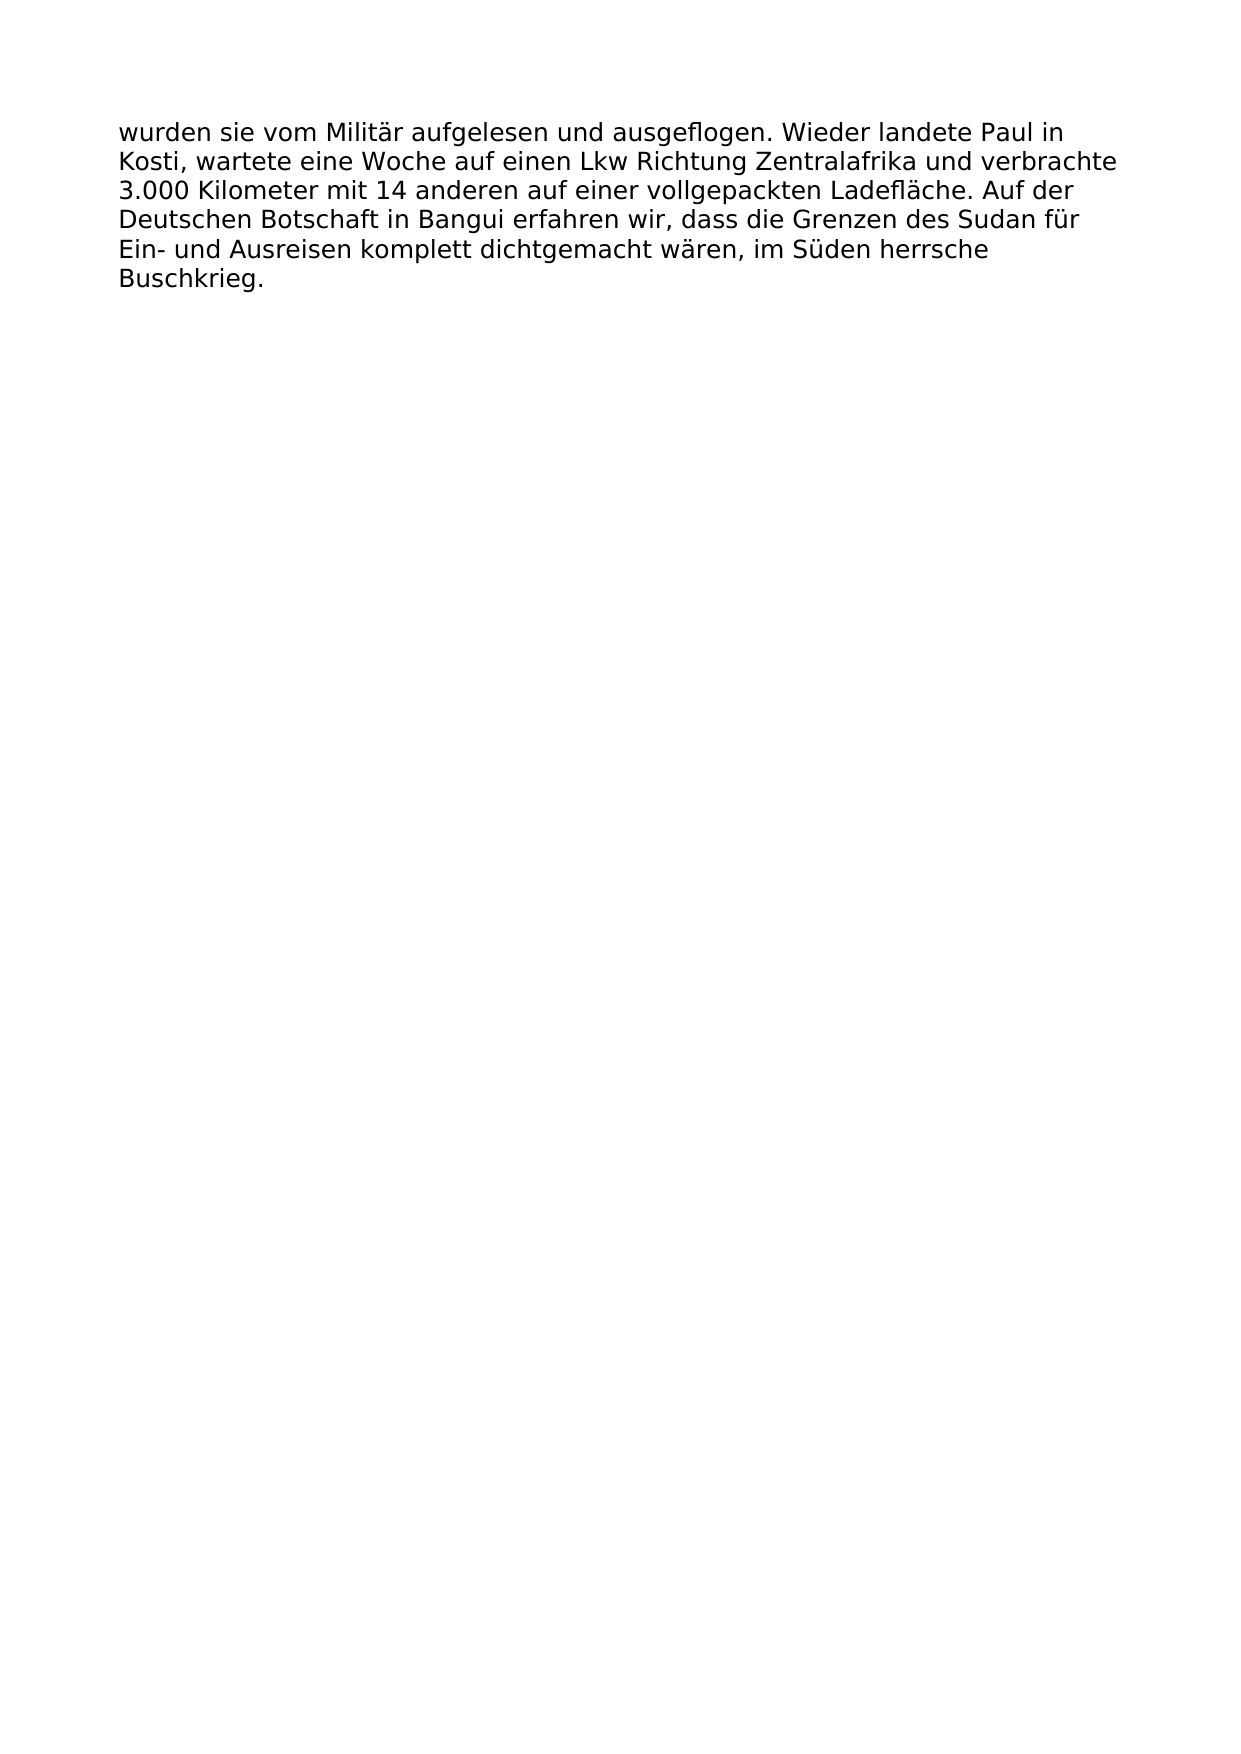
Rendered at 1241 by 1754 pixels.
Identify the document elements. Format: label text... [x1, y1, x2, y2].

text wurden sie vom Militär aufgelesen und ausgeflogen. Wieder landete Paul in Kosti, wartete eine Woche auf einen Lkw Richtung Zentralafrika und verbrachte 3.000 Kilometer mit 14 anderen auf einer vollgepackten Ladefläche. Auf der Deutschen Botschaft in Bangui erfahren wir, dass die Grenzen des Sudan für Ein- und Ausreisen komplett dichtgemacht wären, im Süden herrsche Buschkrieg. [118, 118, 1122, 293]
